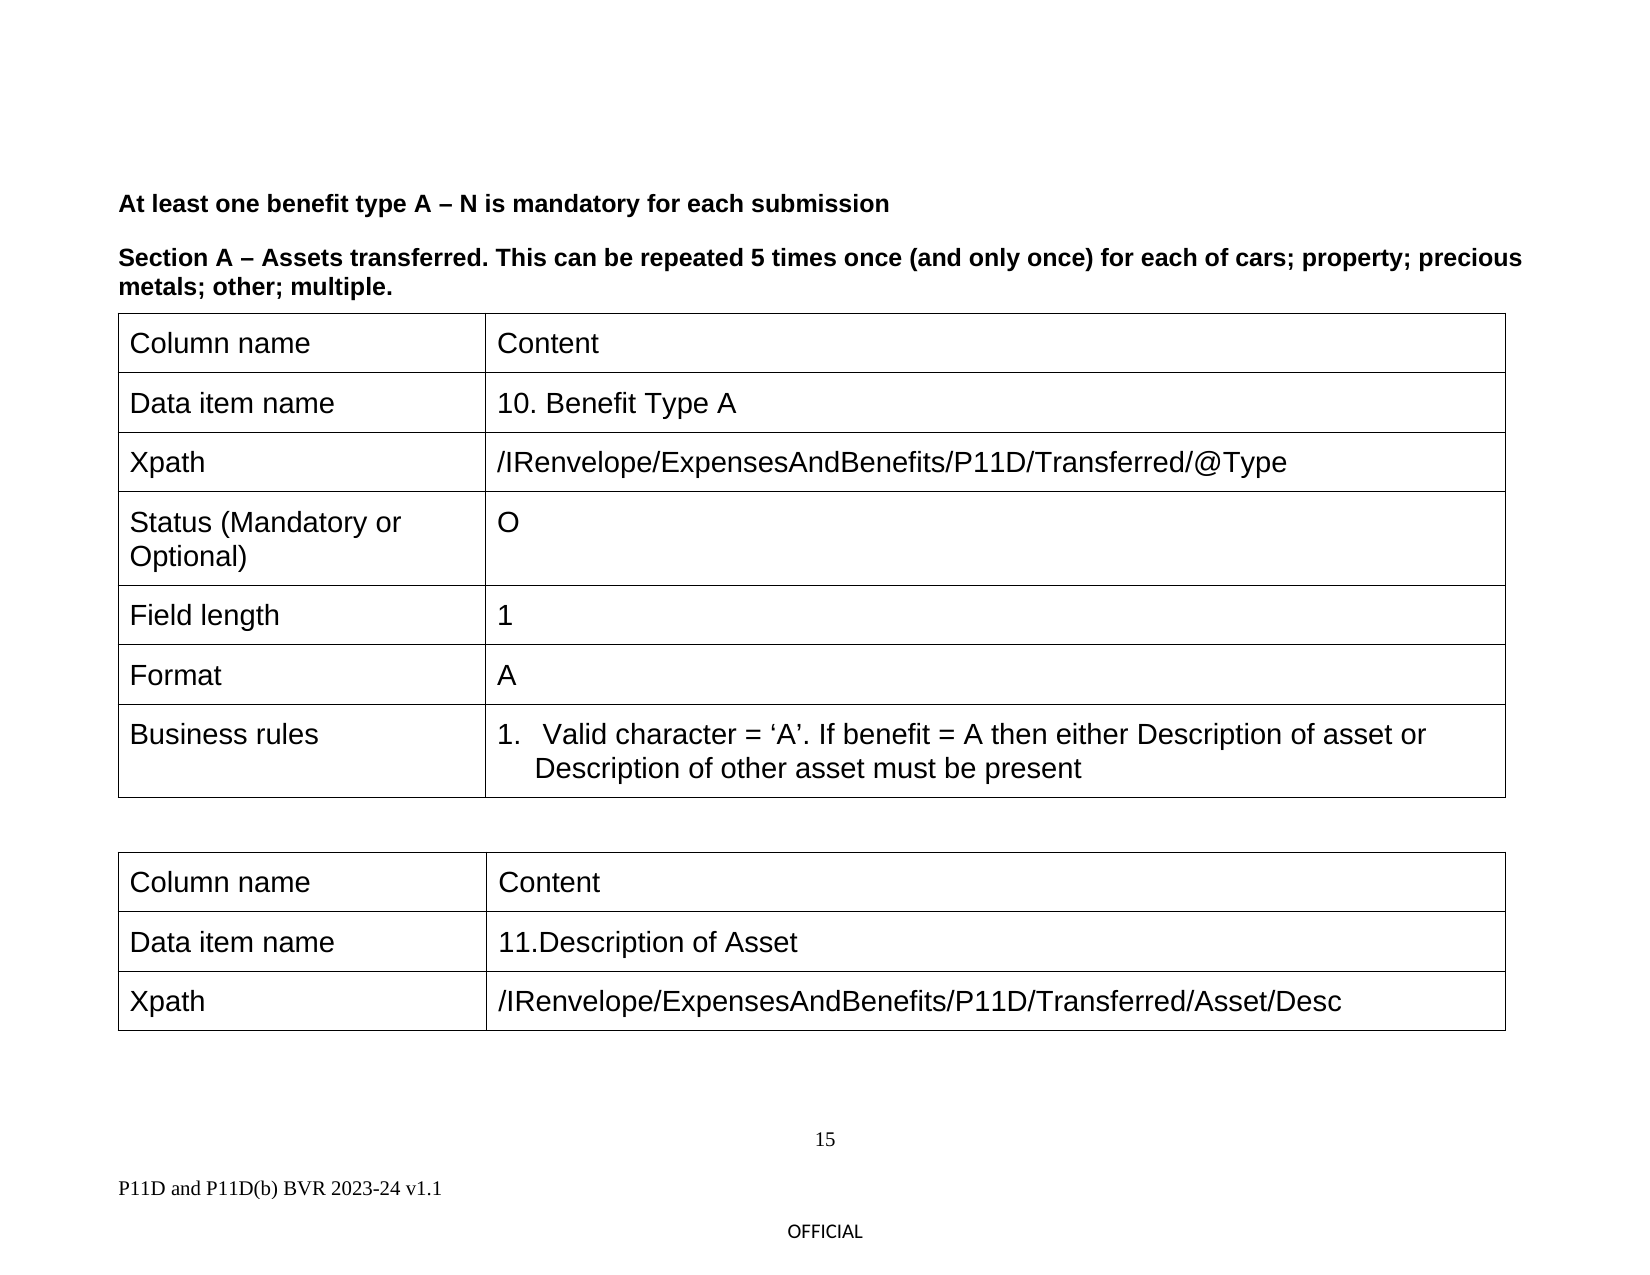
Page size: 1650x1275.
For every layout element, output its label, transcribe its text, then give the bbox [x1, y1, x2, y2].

table_cell Data item name [119, 373, 485, 432]
table_cell Data item name [119, 912, 486, 971]
table_header Content [486, 314, 1505, 372]
table_header Column name [119, 853, 486, 911]
table_cell Business rules [119, 705, 485, 797]
table_cell Xpath [119, 972, 486, 1030]
table_cell Field length [119, 586, 485, 644]
table_header Column name [119, 314, 485, 372]
table_cell Format [119, 645, 485, 704]
table_cell 11.Description of Asset [487, 912, 1505, 971]
table_cell A [486, 645, 1505, 704]
table_cell O [486, 492, 1505, 584]
table_header Content [487, 853, 1505, 911]
table_cell 10. Benefit Type A [486, 373, 1505, 432]
table_cell Xpath [119, 433, 485, 491]
subtitle Section A – Assets transferred. This can be repeated 5 times once (and only once) for each of cars; property; precious metals; other; multiple. [118, 243, 1532, 300]
table_cell /IRenvelope/ExpensesAndBenefits/P11D/Transferred/@Type [486, 433, 1505, 491]
table_cell /IRenvelope/ExpensesAndBenefits/P11D/Transferred/Asset/Desc [487, 972, 1505, 1030]
table_cell Valid character = ‘A’. If benefit = A then either Description of asset or Description of other asset must be present [486, 705, 1505, 797]
table_cell Status (Mandatory or Optional) [119, 492, 485, 584]
text At least one benefit type A – N is mandatory for each submission [118, 189, 1532, 218]
table_cell 1 [486, 586, 1505, 644]
